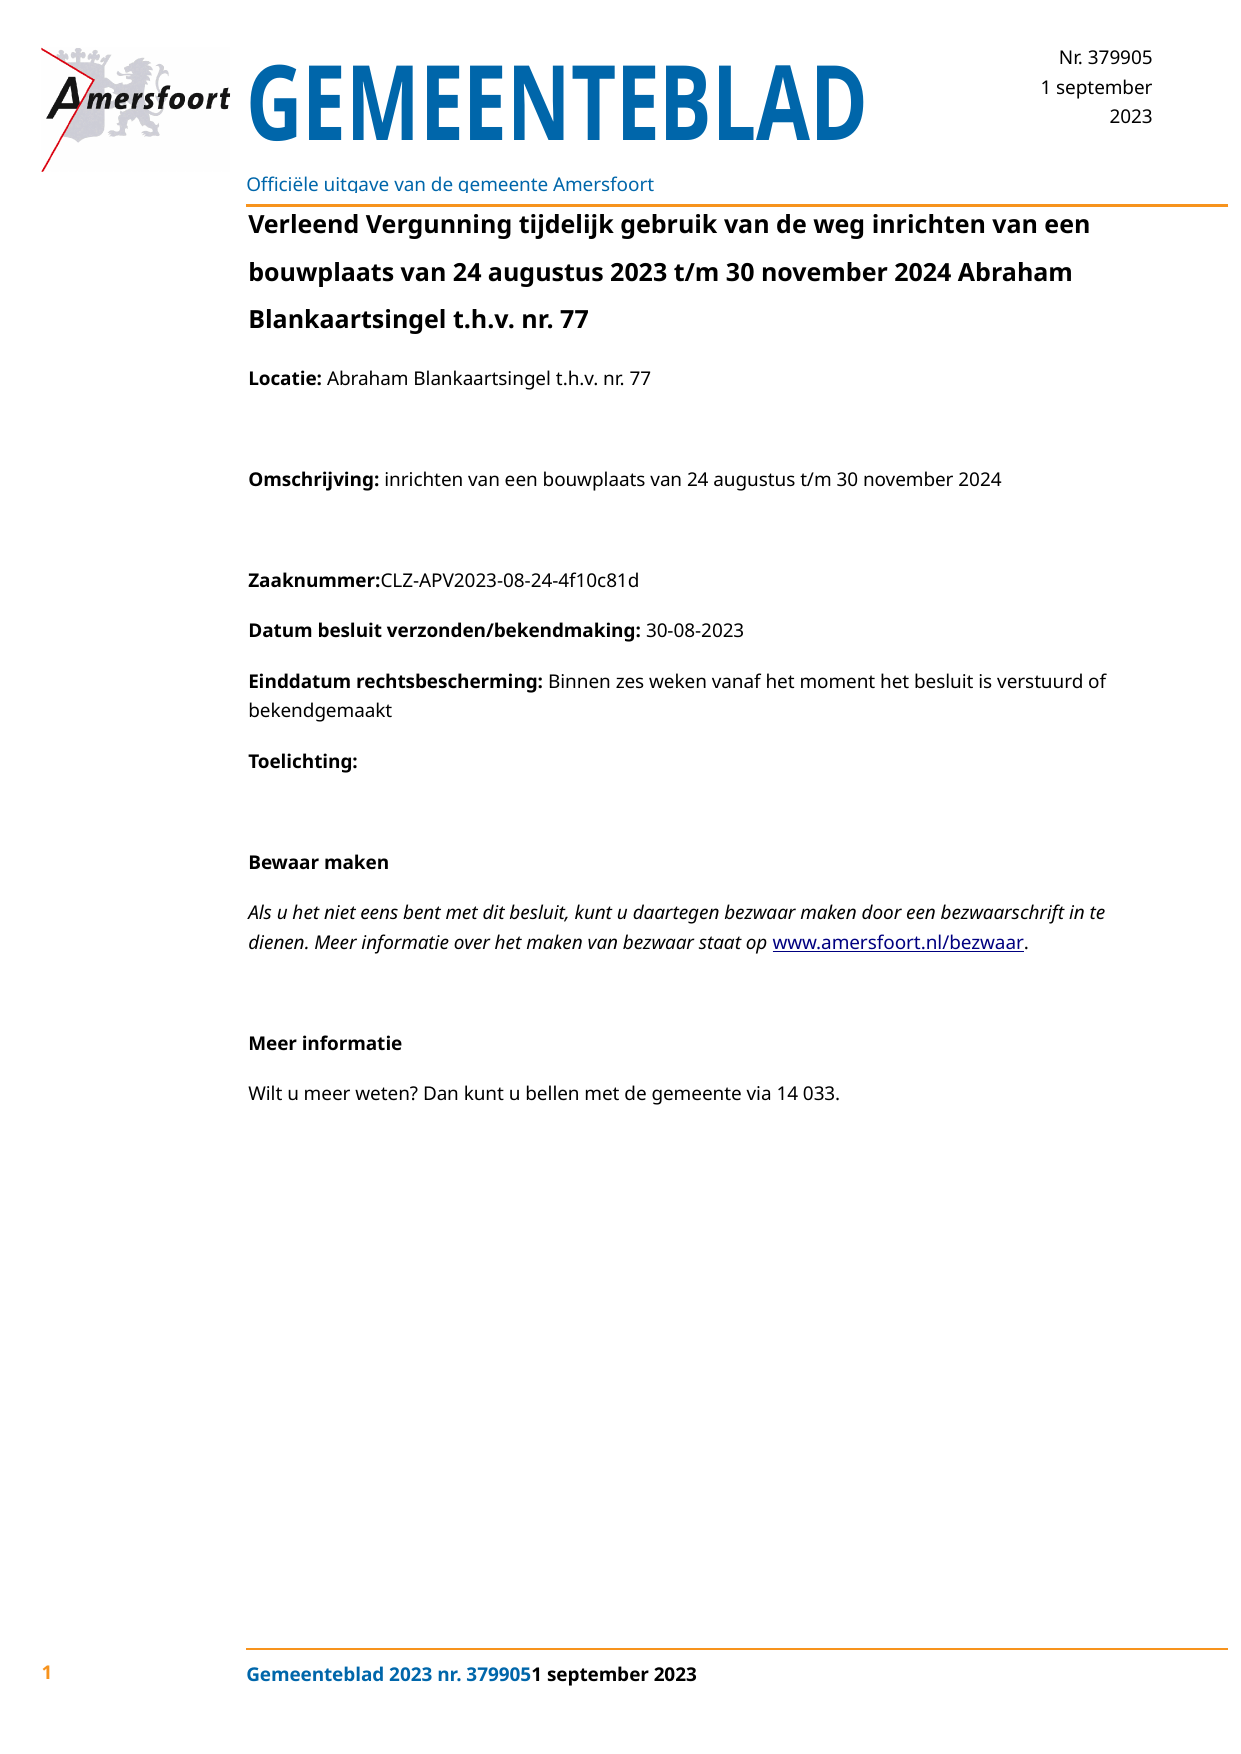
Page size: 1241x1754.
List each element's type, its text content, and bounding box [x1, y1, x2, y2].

text Als u het niet eens bent met dit besluit, kunt u daartegen bezwaar maken door een bezwaarschrift in te dienen. Meer informatie over het maken van bezwaar staat op www.amersfoort.nl/bezwaar. [248, 899, 1152, 954]
text Locatie: Abraham Blankaartsingel t.h.v. nr. 77 [248, 366, 1152, 391]
text Einddatum rechtsbescherming: Binnen zes weken vanaf het moment het besluit is verstuurd of bekendgemaakt [248, 668, 1152, 723]
text Datum besluit verzonden/bekendmaking: 30-08-2023 [248, 618, 1152, 643]
text Omschrijving: inrichten van een bouwplaats van 24 augustus t/m 30 november 2024 [248, 466, 1152, 492]
text Toelichting: [248, 748, 1152, 774]
text Verleend Vergunning tijdelijk gebruik van de weg inrichten van een bouwplaats van 24 augustus 2023 t/m 30 november 2024 Abraham Blankaartsingel t.h.v. nr. 77 [248, 207, 1152, 336]
text Bewaar maken [248, 849, 1152, 874]
picture [41, 47, 231, 172]
text Meer informatie [248, 1030, 1152, 1055]
text Wilt u meer weten? Dan kunt u bellen met de gemeente via 14 033. [248, 1080, 1152, 1106]
text Zaaknummer:CLZ-APV2023-08-24-4f10c81d [248, 567, 1152, 593]
